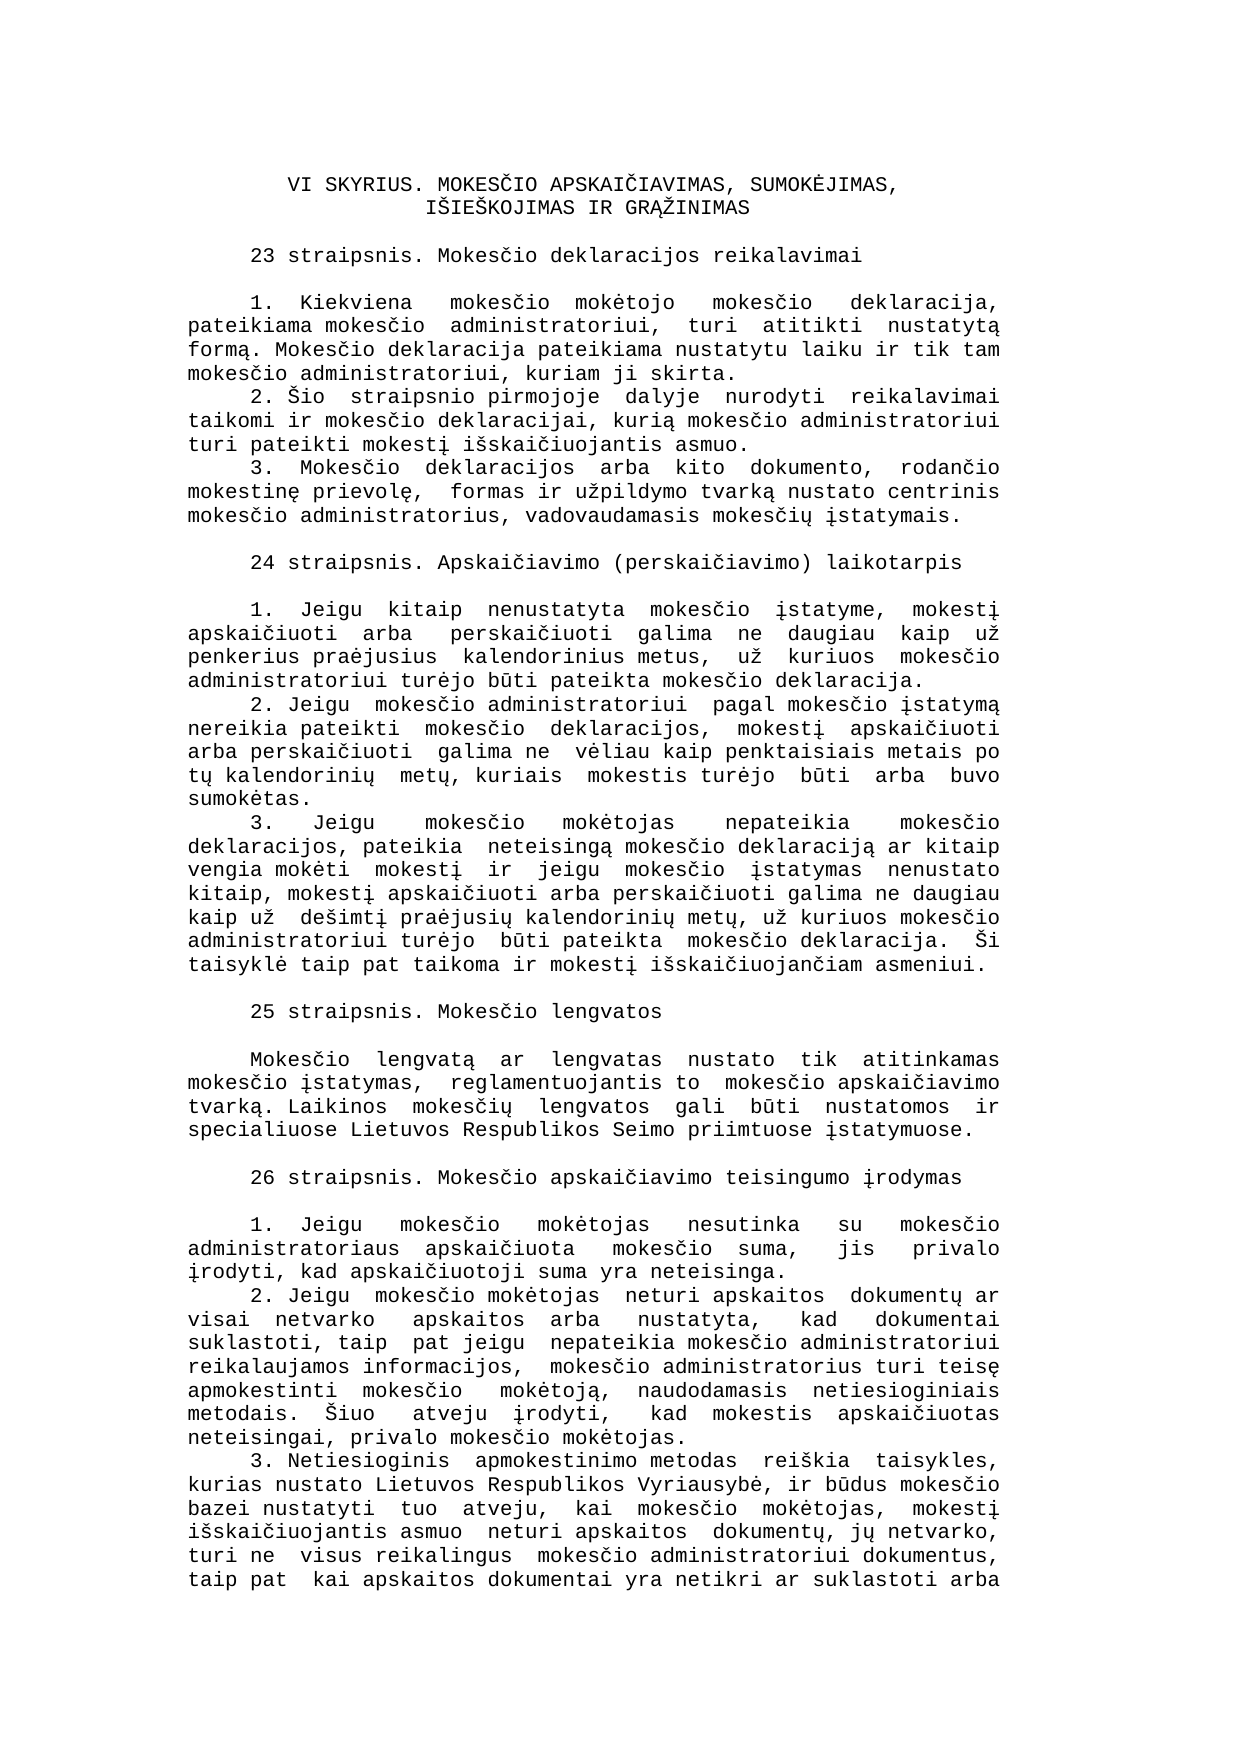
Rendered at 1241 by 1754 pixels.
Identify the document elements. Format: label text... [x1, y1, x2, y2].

text vengia mokėti mokestį ir jeigu mokesčio įstatymas nenustato [187, 859, 1053, 883]
text formą. Mokesčio deklaracija pateikiama nustatytu laiku ir tik tam [187, 339, 1053, 363]
text mokesčio įstatymas, reglamentuojantis to mokesčio apskaičiavimo [187, 1072, 1053, 1096]
text 2. Šio straipsnio pirmojoje dalyje nurodyti reikalavimai [187, 386, 1053, 410]
text taikomi ir mokesčio deklaracijai, kurią mokesčio administratoriui [187, 410, 1053, 434]
text administratoriui turėjo būti pateikta mokesčio deklaracija. Ši [187, 930, 1053, 954]
text tų kalendorinių metų, kuriais mokestis turėjo būti arba buvo [187, 765, 1053, 788]
text neteisingai, privalo mokesčio mokėtojas. [187, 1427, 1053, 1451]
text IŠIEŠKOJIMAS IR GRĄŽINIMAS [187, 197, 1053, 221]
text 1. Jeigu kitaip nenustatyta mokesčio įstatyme, mokestį [187, 599, 1053, 623]
text kitaip, mokestį apskaičiuoti arba perskaičiuoti galima ne daugiau [187, 883, 1053, 907]
text turi ne visus reikalingus mokesčio administratoriui dokumentus, [187, 1545, 1053, 1569]
text kurias nustato Lietuvos Respublikos Vyriausybė, ir būdus mokesčio [187, 1474, 1053, 1498]
text išskaičiuojantis asmuo neturi apskaitos dokumentų, jų netvarko, [187, 1521, 1053, 1545]
text 24 straipsnis. Apskaičiavimo (perskaičiavimo) laikotarpis [187, 552, 1053, 576]
text specialiuose Lietuvos Respublikos Seimo priimtuose įstatymuose. [187, 1119, 1053, 1143]
text turi pateikti mokestį išskaičiuojantis asmuo. [187, 434, 1053, 457]
text mokestinę prievolę, formas ir užpildymo tvarką nustato centrinis [187, 481, 1053, 505]
text 23 straipsnis. Mokesčio deklaracijos reikalavimai [187, 244, 1053, 268]
text taisyklė taip pat taikoma ir mokestį išskaičiuojančiam asmeniui. [187, 954, 1053, 978]
text taip pat kai apskaitos dokumentai yra netikri ar suklastoti arba [187, 1569, 1053, 1592]
text deklaracijos, pateikia neteisingą mokesčio deklaraciją ar kitaip [187, 836, 1053, 859]
text pateikiama mokesčio administratoriui, turi atitikti nustatytą [187, 316, 1053, 339]
text arba perskaičiuoti galima ne vėliau kaip penktaisiais metais po [187, 741, 1053, 765]
text bazei nustatyti tuo atveju, kai mokesčio mokėtojas, mokestį [187, 1498, 1053, 1521]
text visai netvarko apskaitos arba nustatyta, kad dokumentai [187, 1309, 1053, 1332]
text 3. Netiesioginis apmokestinimo metodas reiškia taisykles, [187, 1451, 1053, 1474]
text reikalaujamos informacijos, mokesčio administratorius turi teisę [187, 1356, 1053, 1379]
text apskaičiuoti arba perskaičiuoti galima ne daugiau kaip už [187, 623, 1053, 647]
text 3. Mokesčio deklaracijos arba kito dokumento, rodančio [187, 457, 1053, 481]
text 2. Jeigu mokesčio administratoriui pagal mokesčio įstatymą [187, 694, 1053, 717]
text 3. Jeigu mokesčio mokėtojas nepateikia mokesčio [187, 812, 1053, 836]
text administratoriui turėjo būti pateikta mokesčio deklaracija. [187, 670, 1053, 694]
text metodais. Šiuo atveju įrodyti, kad mokestis apskaičiuotas [187, 1403, 1053, 1427]
text apmokestinti mokesčio mokėtoją, naudodamasis netiesioginiais [187, 1379, 1053, 1403]
text nereikia pateikti mokesčio deklaracijos, mokestį apskaičiuoti [187, 717, 1053, 741]
text įrodyti, kad apskaičiuotoji suma yra neteisinga. [187, 1261, 1053, 1285]
text administratoriaus apskaičiuota mokesčio suma, jis privalo [187, 1238, 1053, 1261]
text kaip už dešimtį praėjusių kalendorinių metų, už kuriuos mokesčio [187, 907, 1053, 930]
text Mokesčio lengvatą ar lengvatas nustato tik atitinkamas [187, 1048, 1053, 1072]
text suklastoti, taip pat jeigu nepateikia mokesčio administratoriui [187, 1332, 1053, 1356]
text mokesčio administratorius, vadovaudamasis mokesčių įstatymais. [187, 505, 1053, 528]
text 1. Kiekviena mokesčio mokėtojo mokesčio deklaracija, [187, 292, 1053, 316]
text 26 straipsnis. Mokesčio apskaičiavimo teisingumo įrodymas [187, 1167, 1053, 1190]
text 1. Jeigu mokesčio mokėtojas nesutinka su mokesčio [187, 1214, 1053, 1238]
text 25 straipsnis. Mokesčio lengvatos [187, 1001, 1053, 1025]
text VI SKYRIUS. MOKESČIO APSKAIČIAVIMAS, SUMOKĖJIMAS, [187, 174, 1053, 197]
text penkerius praėjusius kalendorinius metus, už kuriuos mokesčio [187, 647, 1053, 670]
text 2. Jeigu mokesčio mokėtojas neturi apskaitos dokumentų ar [187, 1285, 1053, 1309]
text tvarką. Laikinos mokesčių lengvatos gali būti nustatomos ir [187, 1096, 1053, 1119]
text sumokėtas. [187, 788, 1053, 812]
text mokesčio administratoriui, kuriam ji skirta. [187, 363, 1053, 386]
